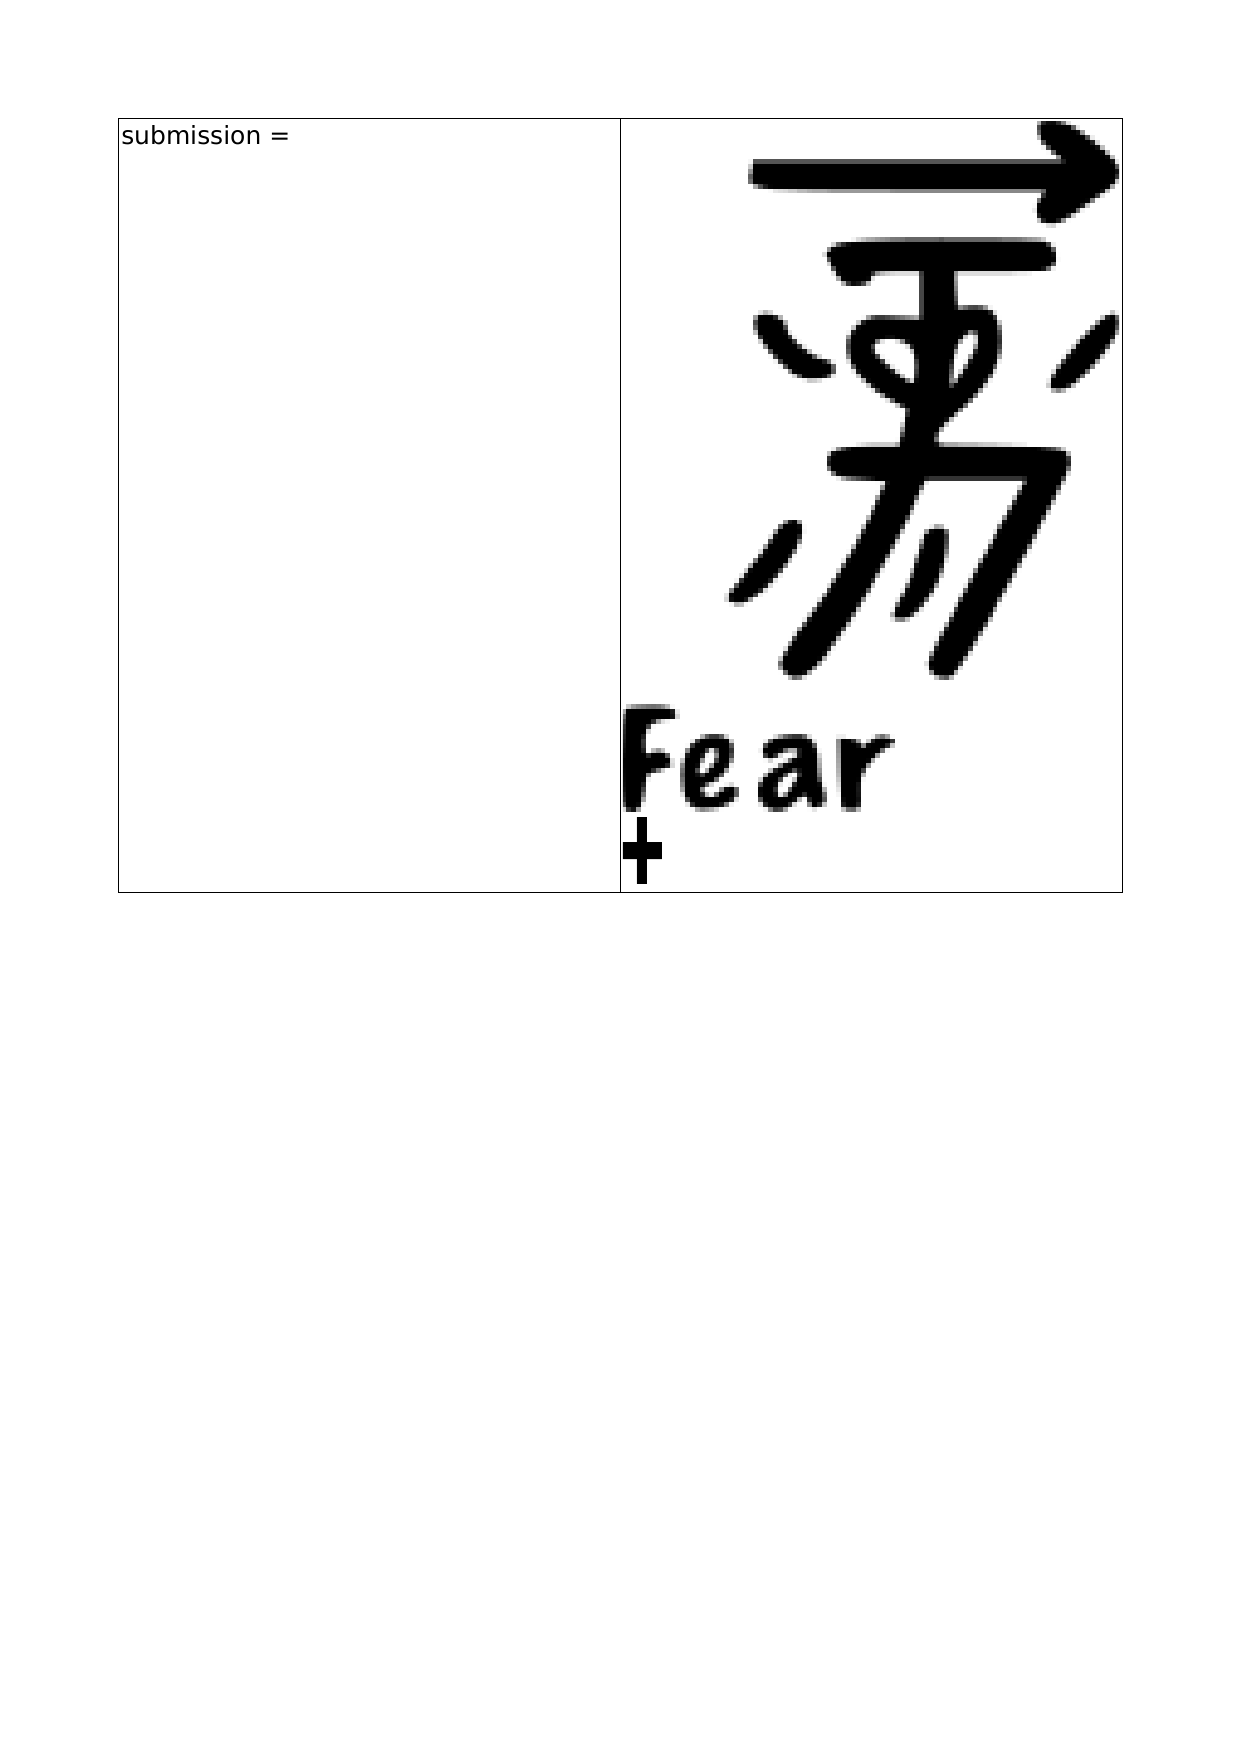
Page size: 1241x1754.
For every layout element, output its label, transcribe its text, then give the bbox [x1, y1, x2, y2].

table_cell [621, 119, 1122, 892]
picture [622, 121, 1120, 812]
table_cell submission = [119, 119, 620, 892]
picture [622, 817, 662, 884]
